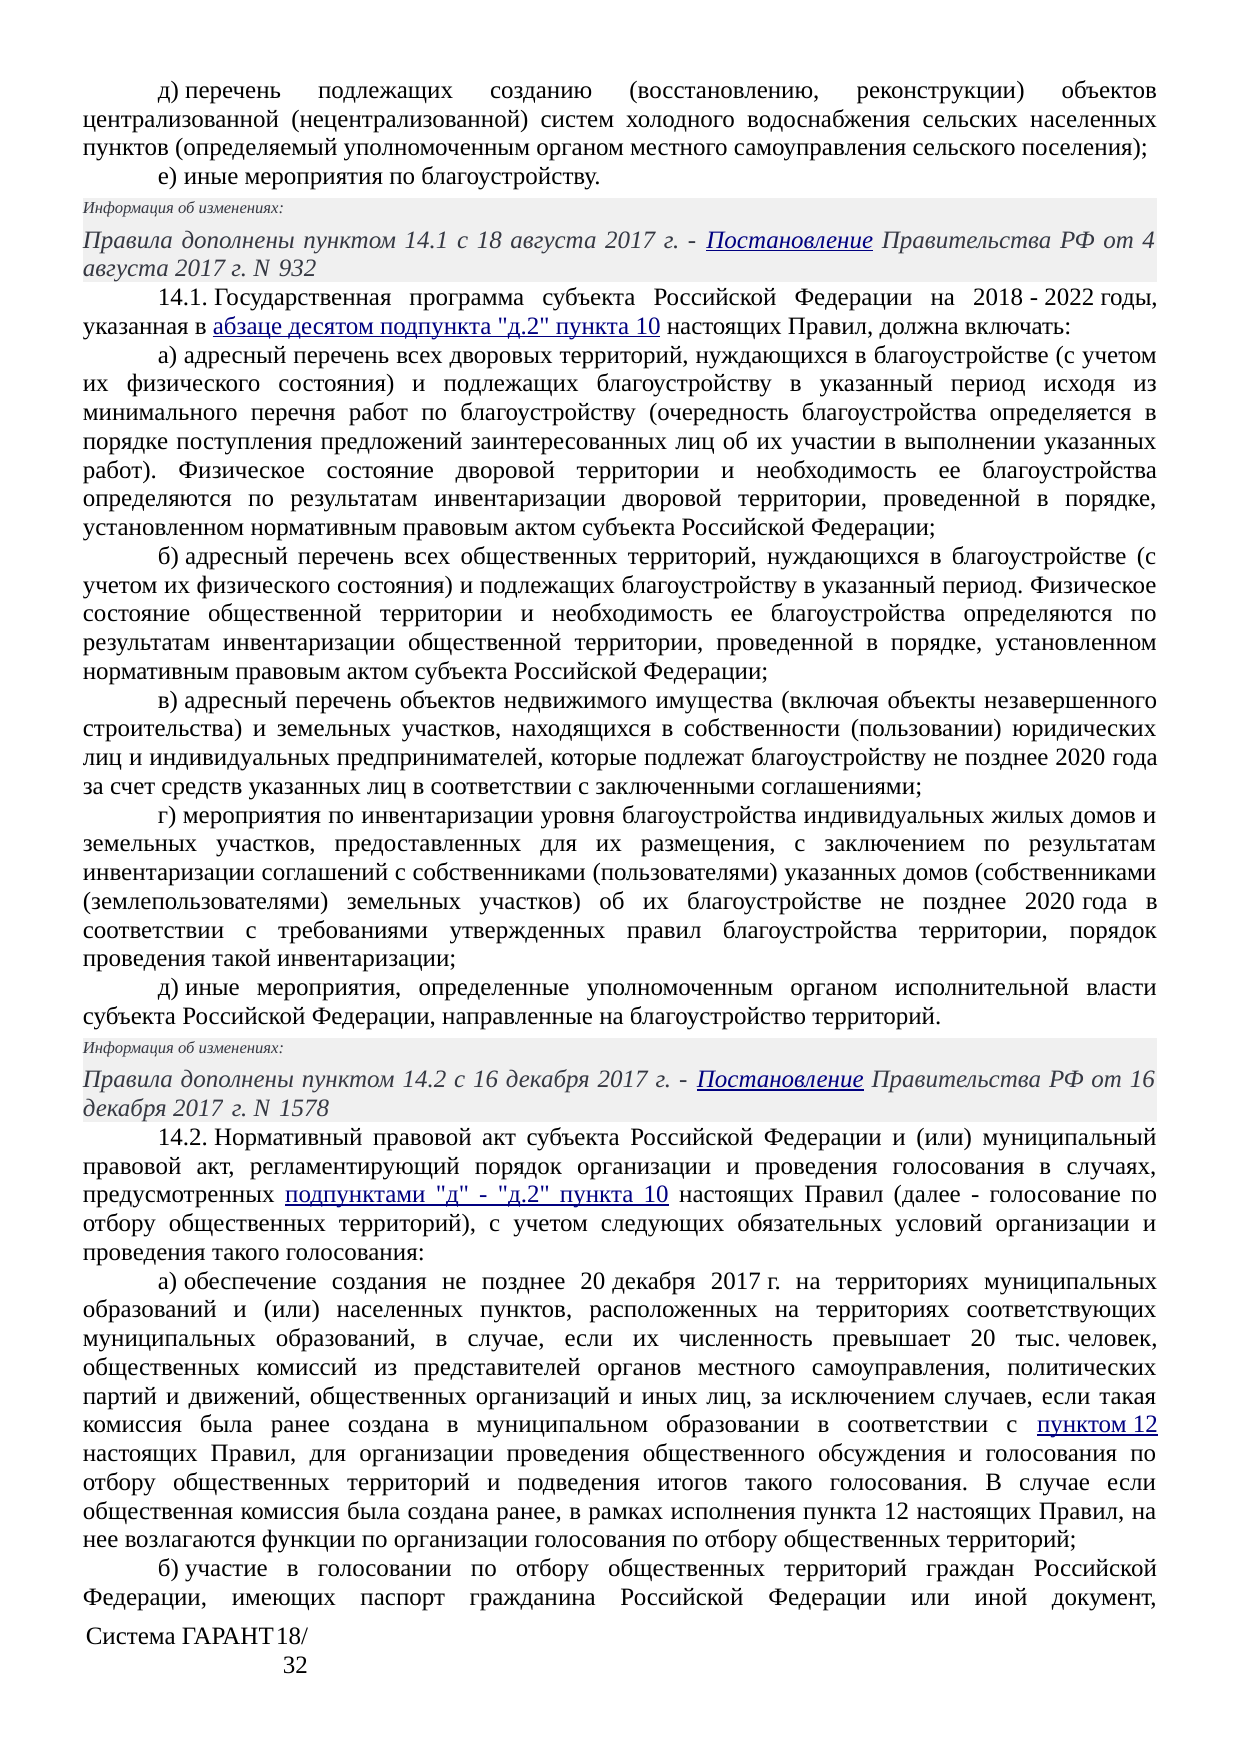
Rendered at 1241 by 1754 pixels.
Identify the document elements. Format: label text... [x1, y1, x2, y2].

text б) адресный перечень всех общественных территорий, нуждающихся в благоустройстве (с учетом их физического состояния) и подлежащих благоустройству в указанный период. Физическое состояние общественной территории и необходимость ее благоустройства определяются по результатам инвентаризации общественной территории, проведенной в порядке, установленном нормативным правовым актом субъекта Российской Федерации; [83, 541, 1157, 685]
text Правила дополнены пунктом 14.2 с 16 декабря 2017 г. - Постановление Правительства РФ от 16 декабря 2017 г. N 1578 [331, 1091, 1157, 1122]
text 14.2. Нормативный правовой акт субъекта Российской Федерации и (или) муниципальный правовой акт, регламентирующий порядок организации и проведения голосования в случаях, предусмотренных подпунктами "д" - "д.2" пункта 10 настоящих Правил (далее - голосование по отбору общественных территорий), с учетом следующих обязательных условий организации и проведения такого голосования: [83, 1122, 1157, 1266]
text е) иные мероприятия по благоустройству. [83, 161, 1157, 190]
text б) участие в голосовании по отбору общественных территорий граждан Российской Федерации, имеющих паспорт гражданина Российской Федерации или иной документ, [83, 1553, 1157, 1611]
text 14.1. Государственная программа субъекта Российской Федерации на 2018 - 2022 годы, указанная в абзаце десятом подпункта "д.2" пункта 10 настоящих Правил, должна включать: [83, 282, 1157, 340]
text д) перечень подлежащих созданию (восстановлению, реконструкции) объектов централизованной (нецентрализованной) систем холодного водоснабжения сельских населенных пунктов (определяемый уполномоченным органом местного самоуправления сельского поселения); [83, 75, 1157, 161]
text а) адресный перечень всех дворовых территорий, нуждающихся в благоустройстве (с учетом их физического состояния) и подлежащих благоустройству в указанный период исходя из минимального перечня работ по благоустройству (очередность благоустройства определяется в порядке поступления предложений заинтересованных лиц об их участии в выполнении указанных работ). Физическое состояние дворовой территории и необходимость ее благоустройства определяются по результатам инвентаризации дворовой территории, проведенной в порядке, установленном нормативным правовым актом субъекта Российской Федерации; [83, 340, 1157, 541]
text г) мероприятия по инвентаризации уровня благоустройства индивидуальных жилых домов и земельных участков, предоставленных для их размещения, с заключением по результатам инвентаризации соглашений с собственниками (пользователями) указанных домов (собственниками (землепользователями) земельных участков) об их благоустройстве не позднее 2020 года в соответствии с требованиями утвержденных правил благоустройства территории, порядок проведения такой инвентаризации; [83, 800, 1157, 972]
text а) обеспечение создания не позднее 20 декабря 2017 г. на территориях муниципальных образований и (или) населенных пунктов, расположенных на территориях соответствующих муниципальных образований, в случае, если их численность превышает 20 тыс. человек, общественных комиссий из представителей органов местного самоуправления, политических партий и движений, общественных организаций и иных лиц, за исключением случаев, если такая комиссия была ранее создана в муниципальном образовании в соответствии с пунктом 12 настоящих Правил, для организации проведения общественного обсуждения и голосования по отбору общественных территорий и подведения итогов такого голосования. В случае если общественная комиссия была создана ранее, в рамках исполнения пункта 12 настоящих Правил, на нее возлагаются функции по организации голосования по отбору общественных территорий; [83, 1266, 1157, 1553]
text Правила дополнены пунктом 14.1 с 18 августа 2017 г. - Постановление Правительства РФ от 4 августа 2017 г. N 932 [83, 253, 1157, 282]
text д) иные мероприятия, определенные уполномоченным органом исполнительной власти субъекта Российской Федерации, направленные на благоустройство территорий. [83, 972, 1157, 1030]
text Информация об изменениях: [286, 1038, 1157, 1057]
text Информация об изменениях: [286, 198, 1157, 217]
text в) адресный перечень объектов недвижимого имущества (включая объекты незавершенного строительства) и земельных участков, находящихся в собственности (пользовании) юридических лиц и индивидуальных предпринимателей, которые подлежат благоустройству не позднее 2020 года за счет средств указанных лиц в соответствии с заключенными соглашениями; [83, 685, 1157, 800]
